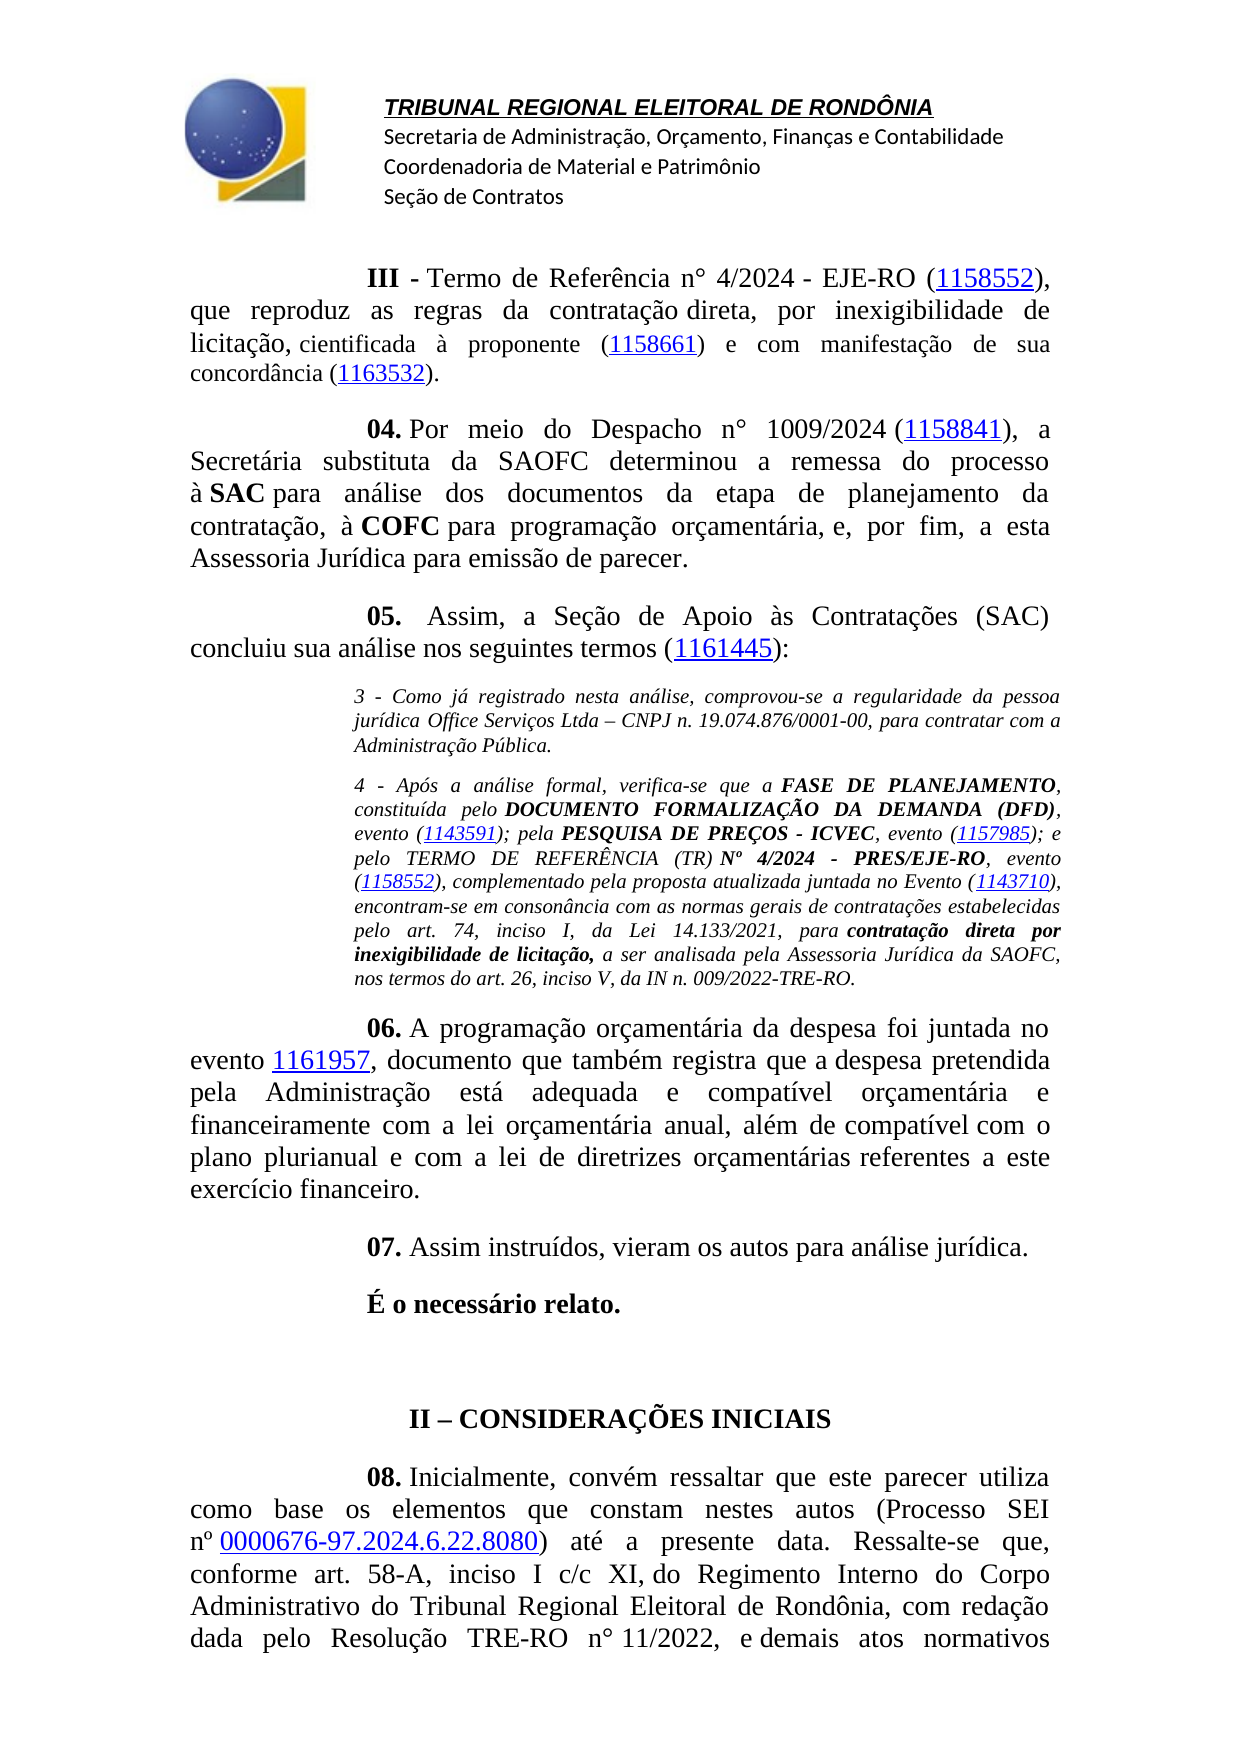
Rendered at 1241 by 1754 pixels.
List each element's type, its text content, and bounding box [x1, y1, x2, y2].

text 07. Assim instruídos, vieram os autos para análise jurídica. [190, 1230, 1051, 1262]
text 05. Assim, a Seção de Apoio às Contratações (SAC) concluiu sua análise nos seguintes termos (1161445): [190, 599, 1051, 663]
text 3 - Como já registrado nesta análise, comprovou-se a regularidade da pessoa jurídica Office Serviços Ltda – CNPJ n. 19.074.876/0001-00,​ para contratar com a Administração Pública. [354, 684, 1063, 757]
text É o necessário relato. [190, 1287, 1051, 1320]
text II – CONSIDERAÇÕES INICIAIS [190, 1402, 1051, 1434]
text 04. Por meio do Despacho n° 1009/2024 (1158841), a Secretária substituta da SAOFC determinou a remessa do processo à SAC para análise dos documentos da etapa de planejamento da contratação, à COFC para programação orçamentária, e, por fim, a esta Assessoria Jurídica para emissão de parecer. [190, 412, 1051, 574]
text 06. A programação orçamentária da despesa foi juntada no evento 1161957, documento que também registra que a despesa pretendida pela Administração está adequada e compatível orçamentária e financeiramente com a lei orçamentária anual, além de compatível com o plano plurianual e com a lei de diretrizes orçamentárias referentes a este exercício financeiro. [190, 1011, 1051, 1205]
text III - Termo de Referência n° 4/2024 - EJE-RO (1158552), que reproduz as regras da contratação direta, por inexigibilidade de licitação, cientificada à proponente (1158661) e com manifestação de sua concordância (1163532). [190, 261, 1051, 387]
text 4 - Após a análise formal, verifica-se que a FASE DE PLANEJAMENTO, constituída pelo DOCUMENTO FORMALIZAÇÃO DA DEMANDA (DFD), evento (1143591); pela PESQUISA DE PREÇOS - ICVEC, evento (1157985); e pelo TERMO DE REFERÊNCIA (TR) Nº 4/2024 - PRES/EJE-RO, evento (1158552), complementado pela proposta atualizada juntada no Evento (1143710), encontram-se em consonância com as normas gerais de contratações estabelecidas pelo art. 74, inciso I, da Lei 14.133/2021, para contratação direta por inexigibilidade de licitação, a ser analisada pela Assessoria Jurídica da SAOFC, nos termos do art. 26, inciso V, da IN n. 009/2022-TRE-RO. [354, 773, 1063, 990]
text 08. Inicialmente, convém ressaltar que este parecer utiliza como base os elementos que constam nestes autos (Processo SEI nº 0000676-97.2024.6.22.8080) até a presente data. Ressalte-se que, conforme art. 58-A, inciso I c/c XI, do Regimento Interno do Corpo Administrativo do Tribunal Regional Eleitoral de Rondônia, com redação dada pelo Resolução TRE-RO n° 11/2022, e demais atos normativos [190, 1459, 1051, 1654]
